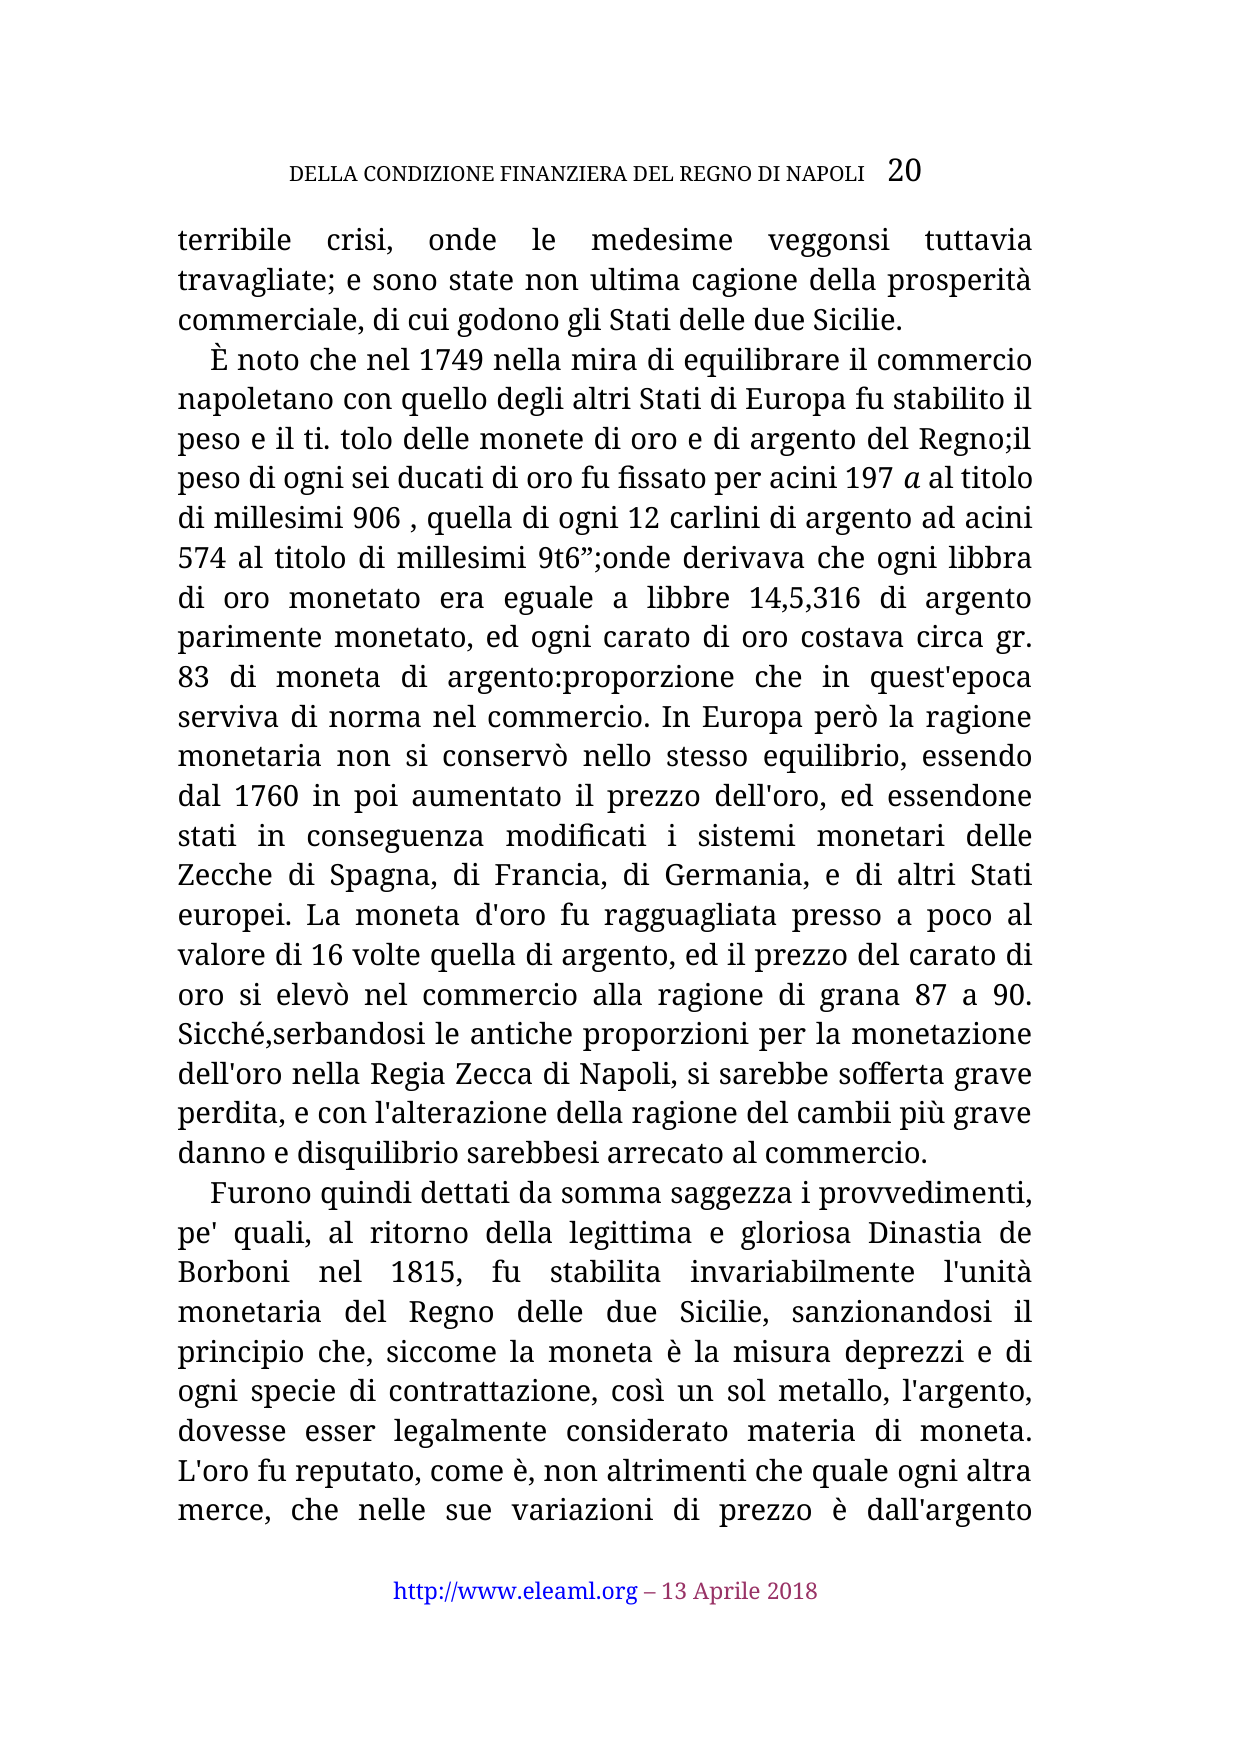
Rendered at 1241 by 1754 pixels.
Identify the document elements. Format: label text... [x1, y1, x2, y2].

text Furono quindi dettati da somma saggezza i provvedimenti, pe' quali, al ritorno della legittima e gloriosa Dinastia de Borboni nel 1815, fu stabilita invariabilmente l'unità monetaria del Regno delle due Sicilie, sanzionandosi il principio che, siccome la moneta è la misura deprezzi e di ogni specie di contrattazione, così un sol metallo, l'argento, dovesse esser legalmente considerato materia di moneta. L'oro fu reputato, come è, non altrimenti che quale ogni altra merce, che nelle sue variazioni di prezzo è dall'argento [177, 1172, 1033, 1529]
text È noto che nel 1749 nella mira di equilibrare il commercio napoletano con quello degli altri Stati di Europa fu stabilito il peso e il ti. tolo delle monete di oro e di argento del Regno;il peso di ogni sei ducati di oro fu fissato per acini 197 a al titolo di millesimi 906 , quella di ogni 12 carlini di argento ad acini 574 al titolo di millesimi 9t6”;onde derivava che ogni libbra di oro monetato era eguale a libbre 14,5,316 di argento parimente monetato, ed ogni carato di oro costava circa gr. 83 di moneta di argento:proporzione che in quest'epoca serviva di norma nel commercio. In Europa però la ragione monetaria non si conservò nello stesso equilibrio, essendo dal 1760 in poi aumentato il prezzo dell'oro, ed essendone stati in conseguenza modificati i sistemi monetari delle Zecche di Spagna, di Francia, di Germania, e di altri Stati europei. La moneta d'oro fu ragguagliata presso a poco al valore di 16 volte quella di argento, ed il prezzo del carato di oro si elevò nel commercio alla ragione di grana 87 a 90. Sicché,serbandosi le antiche proporzioni per la monetazione dell'oro nella Regia Zecca di Napoli, si sarebbe sofferta grave perdita, e con l'alterazione della ragione del cambii più grave danno e disquilibrio sarebbesi arrecato al commercio. [177, 339, 1033, 1172]
text terribile crisi, onde le medesime veggonsi tuttavia travagliate; e sono state non ultima cagione della prosperità commerciale, di cui godono gli Stati delle due Sicilie. [177, 220, 1033, 339]
